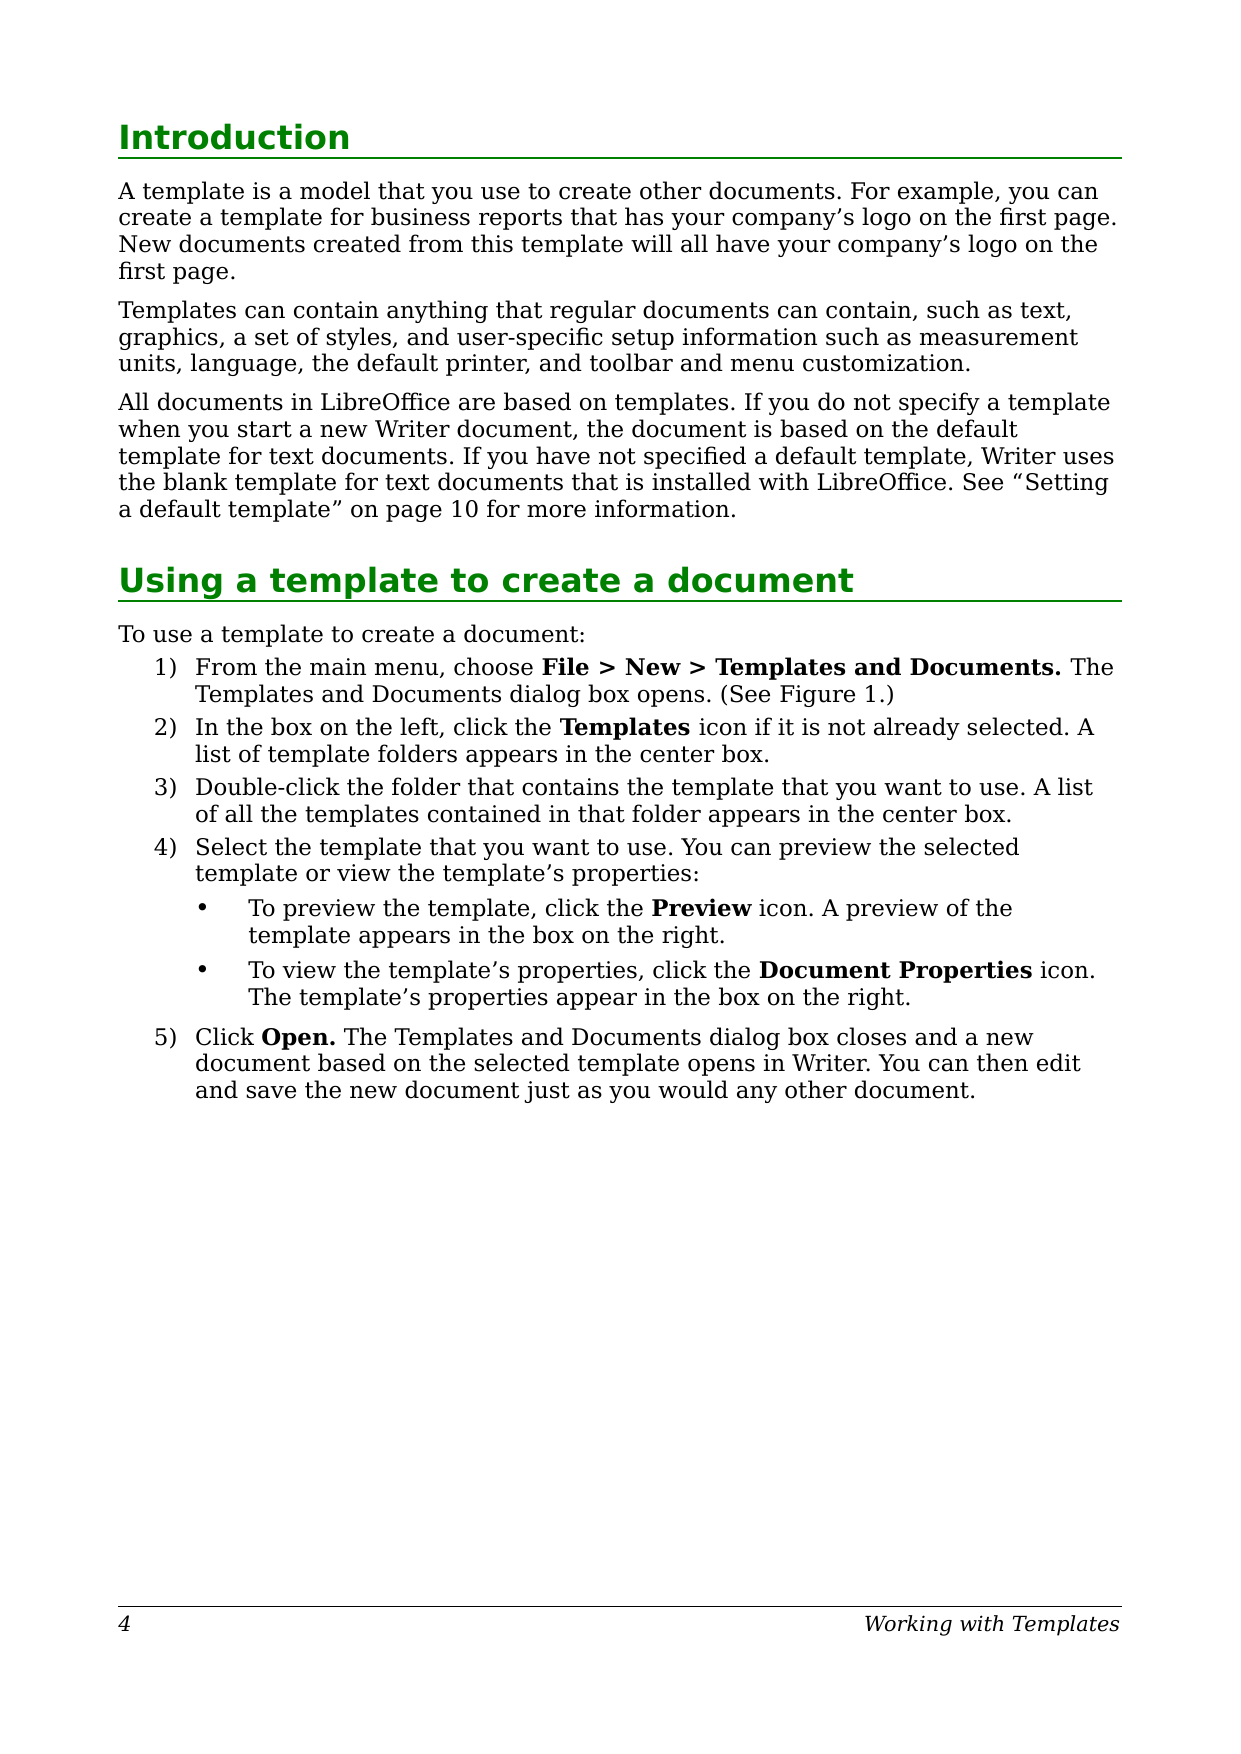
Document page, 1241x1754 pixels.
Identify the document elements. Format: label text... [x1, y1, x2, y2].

subtitle Introduction [118, 118, 1122, 157]
list Select the template that you want to use. You can preview the selected template or view the template’s properties: [177, 834, 1122, 887]
text Templates can contain anything that regular documents can contain, such as text, graphics, a set of styles, and user-specific setup information such as measurement units, language, the default printer, and toolbar and menu customization. [118, 297, 1122, 377]
text All documents in LibreOffice are based on templates. If you do not specify a template when you start a new Writer document, the document is based on the default template for text documents. If you have not specified a default template, Writer uses the blank template for text documents that is installed with LibreOffice. See “Setting a default template” on page 10 for more information. [118, 389, 1122, 523]
list In the box on the left, click the Templates icon if it is not already selected. A list of template folders appears in the center box. [177, 714, 1122, 768]
list Double-click the folder that contains the template that you want to use. A list of all the templates contained in that folder appears in the center box. [177, 774, 1122, 827]
text A template is a model that you use to create other documents. For example, you can create a template for business reports that has your company’s logo on the first page. New documents created from this template will all have your company’s logo on the first page. [118, 178, 1122, 284]
list From the main menu, choose File > New > Templates and Documents. The Templates and Documents dialog box opens. (See Figure 1.) [177, 654, 1122, 708]
list To use a template to create a document: [118, 621, 1122, 648]
list To view the template’s properties, click the Document Properties icon. The template’s properties appear in the box on the right. [195, 955, 1122, 1011]
subtitle Using a template to create a document [118, 561, 1122, 600]
list Click Open. The Templates and Documents dialog box closes and a new document based on the selected template opens in Writer. You can then edit and save the new document just as you would any other document. [177, 1023, 1122, 1104]
list To preview the template, click the Preview icon. A preview of the template appears in the box on the right. [195, 893, 1122, 949]
